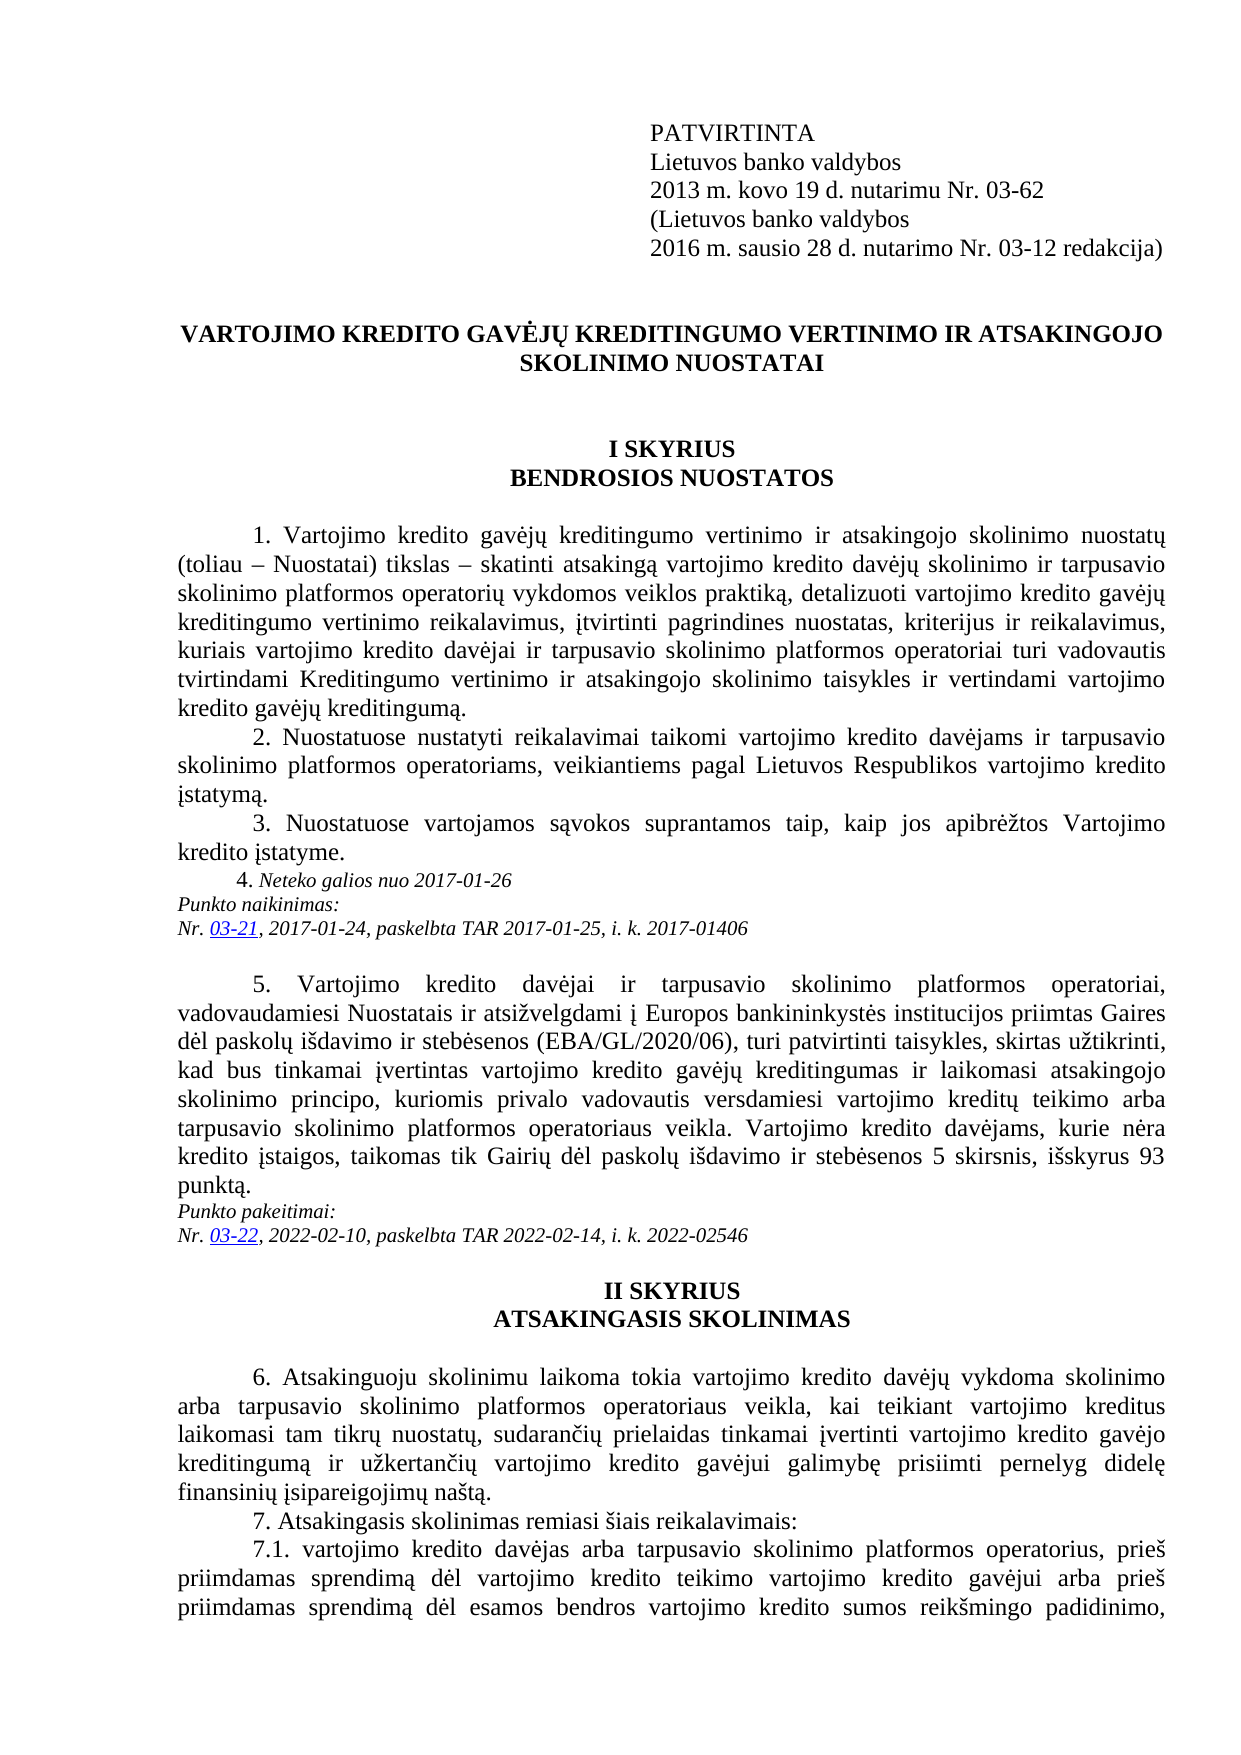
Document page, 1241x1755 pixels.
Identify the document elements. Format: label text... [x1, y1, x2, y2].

text 7. Atsakingasis skolinimas remiasi šiais reikalavimais: [177, 1506, 1166, 1534]
text 2. Nuostatuose nustatyti reikalavimai taikomi vartojimo kredito davėjams ir tarpusavio skolinimo platformos operatoriams, veikiantiems pagal Lietuvos Respublikos vartojimo kredito įstatymą. [177, 722, 1166, 808]
text 3. Nuostatuose vartojamos sąvokos suprantamos taip, kaip jos apibrėžtos Vartojimo kredito įstatyme. [177, 808, 1166, 866]
text ATSAKINGASIS SKOLINIMAS [177, 1304, 1166, 1333]
text BENDROSIOS NUOSTATOS [177, 463, 1166, 492]
text (Lietuvos banko valdybos [177, 204, 1166, 233]
text II SKYRIUS [177, 1276, 1166, 1304]
text 2013 m. kovo 19 d. nutarimu Nr. 03-62 [177, 176, 1166, 204]
text Punkto naikinimas: [177, 892, 1166, 916]
text I SKYRIUS [177, 434, 1166, 463]
text Punkto pakeitimai: [177, 1199, 1166, 1223]
text 6. Atsakinguoju skolinimu laikoma tokia vartojimo kredito davėjų vykdoma skolinimo arba tarpusavio skolinimo platformos operatoriaus veikla, kai teikiant vartojimo kreditus laikomasi tam tikrų nuostatų, sudarančių prielaidas tinkamai įvertinti vartojimo kredito gavėjo kreditingumą ir užkertančių vartojimo kredito gavėjui galimybę prisiimti pernelyg didelę finansinių įsipareigojimų naštą. [177, 1362, 1166, 1506]
text 2016 m. sausio 28 d. nutarimo Nr. 03-12 redakcija) [177, 233, 1166, 262]
text VARTOJIMO KREDITO GAVĖJŲ KREDITINGUMO VERTINIMO IR ATSAKINGOJO SKOLINIMO NUOSTATAI [177, 319, 1166, 377]
text 4. Neteko galios nuo 2017-01-26 [177, 866, 1166, 892]
text 5. Vartojimo kredito davėjai ir tarpusavio skolinimo platformos operatoriai, vadovaudamiesi Nuostatais ir atsižvelgdami į Europos bankininkystės institucijos priimtas Gaires dėl paskolų išdavimo ir stebėsenos (EBA/GL/2020/06), turi patvirtinti taisykles, skirtas užtikrinti, kad bus tinkamai įvertintas vartojimo kredito gavėjų kreditingumas ir laikomasi atsakingojo skolinimo principo, kuriomis privalo vadovautis versdamiesi vartojimo kreditų teikimo arba tarpusavio skolinimo platformos operatoriaus veikla. Vartojimo kredito davėjams, kurie nėra kredito įstaigos, taikomas tik Gairių dėl paskolų išdavimo ir stebėsenos 5 skirsnis, išskyrus 93 punktą. [177, 969, 1166, 1199]
text Lietuvos banko valdybos [177, 147, 1166, 176]
text 7.1. vartojimo kredito davėjas arba tarpusavio skolinimo platformos operatorius, prieš priimdamas sprendimą dėl vartojimo kredito teikimo vartojimo kredito gavėjui arba prieš priimdamas sprendimą dėl esamos bendros vartojimo kredito sumos reikšmingo padidinimo, [177, 1534, 1166, 1621]
text 1. Vartojimo kredito gavėjų kreditingumo vertinimo ir atsakingojo skolinimo nuostatų (toliau – Nuostatai) tikslas – skatinti atsakingą vartojimo kredito davėjų skolinimo ir tarpusavio skolinimo platformos operatorių vykdomos veiklos praktiką, detalizuoti vartojimo kredito gavėjų kreditingumo vertinimo reikalavimus, įtvirtinti pagrindines nuostatas, kriterijus ir reikalavimus, kuriais vartojimo kredito davėjai ir tarpusavio skolinimo platformos operatoriai turi vadovautis tvirtindami Kreditingumo vertinimo ir atsakingojo skolinimo taisykles ir vertindami vartojimo kredito gavėjų kreditingumą. [177, 521, 1166, 722]
text Nr. 03-22, 2022-02-10, paskelbta TAR 2022-02-14, i. k. 2022-02546 [177, 1223, 1166, 1247]
text Nr. 03-21, 2017-01-24, paskelbta TAR 2017-01-25, i. k. 2017-01406 [177, 916, 1166, 940]
text PATVIRTINTA [177, 118, 1166, 147]
